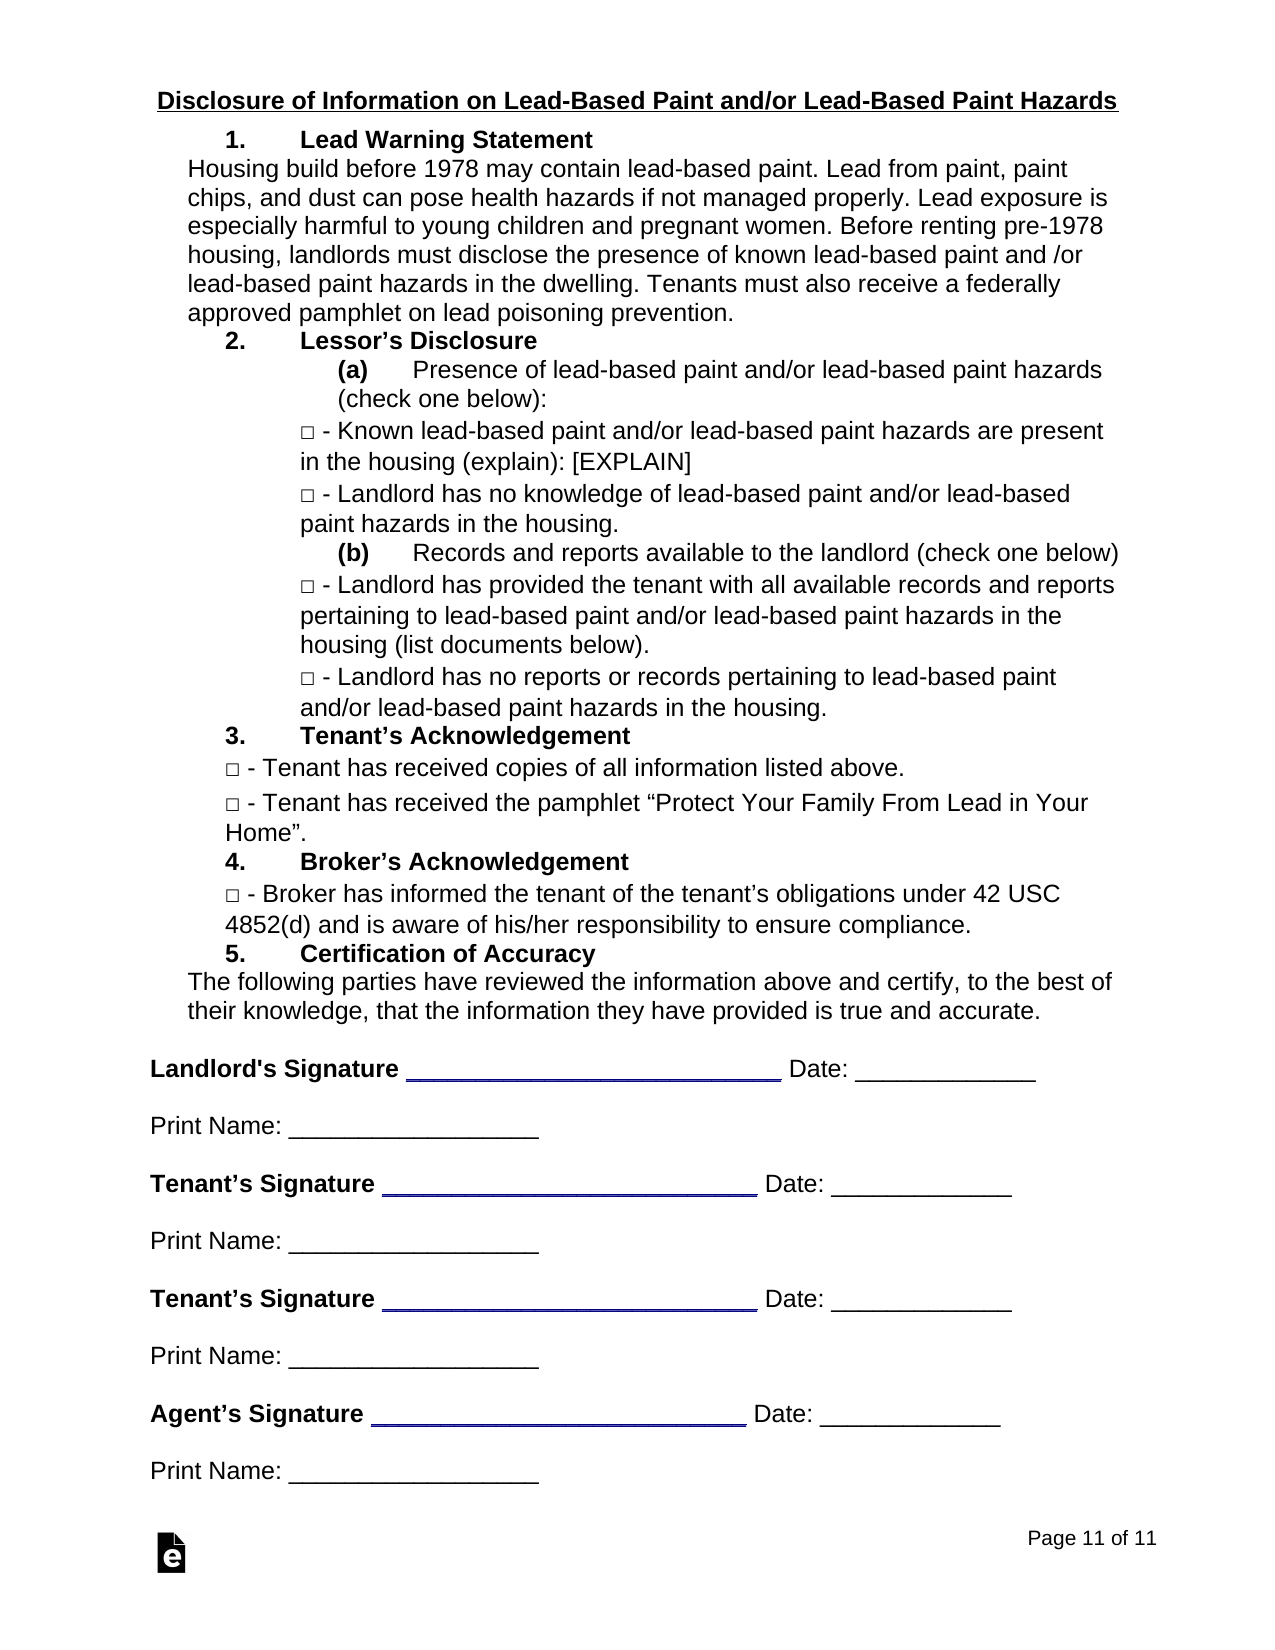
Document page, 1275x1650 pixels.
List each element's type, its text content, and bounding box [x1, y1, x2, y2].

text ☐ - Landlord has provided the tenant with all available records and reports pertaining to lead-based paint and/or lead-based paint hazards in the housing (list documents below). [300, 567, 1125, 658]
text Print Name: __________________ [150, 1226, 1125, 1255]
list Lead Warning Statement [225, 125, 1125, 154]
list Broker’s Acknowledgement [225, 847, 1125, 876]
text ☐ - Landlord has no reports or records pertaining to lead-based paint and/or lead-based paint hazards in the housing. [300, 658, 1125, 721]
text Print Name: __________________ [150, 1111, 1125, 1140]
list Certification of Accuracy [225, 938, 1125, 967]
text Print Name: __________________ [150, 1456, 1125, 1485]
list Lessor’s Disclosure [225, 326, 1125, 355]
text Print Name: __________________ [150, 1341, 1125, 1370]
text Agent’s Signature ___________________________ Date: _____________ [150, 1398, 1125, 1427]
text ☐ - Tenant has received the pamphlet “Protect Your Family From Lead in Your Home”. [225, 784, 1125, 847]
text ☐ - Landlord has no knowledge of lead-based paint and/or lead-based paint hazards in the housing. [300, 475, 1125, 538]
text Housing build before 1978 may contain lead-based paint. Lead from paint, paint chips, and dust can pose health hazards if not managed properly. Lead exposure is especially harmful to young children and pregnant women. Before renting pre-1978 housing, landlords must disclose the presence of known lead-based paint and /or lead-based paint hazards in the dwelling. Tenants must also receive a federally approved pamphlet on lead poisoning prevention. [187, 154, 1125, 326]
text ☐ - Broker has informed the tenant of the tenant’s obligations under 42 USC 4852(d) and is aware of his/her responsibility to ensure compliance. [225, 876, 1125, 938]
text ☐ - Tenant has received copies of all information listed above. [225, 750, 1125, 784]
text The following parties have reviewed the information above and certify, to the best of their knowledge, that the information they have provided is true and accurate. [187, 967, 1125, 1025]
list Presence of lead-based paint and/or lead-based paint hazards (check one below): [337, 355, 1125, 413]
text ☐ - Known lead-based paint and/or lead-based paint hazards are present in the housing (explain): [EXPLAIN] [300, 413, 1125, 475]
subtitle Disclosure of Information on Lead-Based Paint and/or Lead-Based Paint Hazards [150, 86, 1125, 115]
text Tenant’s Signature ___________________________ Date: _____________ [150, 1283, 1125, 1312]
list Tenant’s Acknowledgement [225, 721, 1125, 750]
list Records and reports available to the landlord (check one below) [337, 538, 1125, 567]
text Tenant’s Signature ___________________________ Date: _____________ [150, 1168, 1125, 1197]
text Landlord's Signature ___________________________ Date: _____________ [150, 1053, 1125, 1082]
